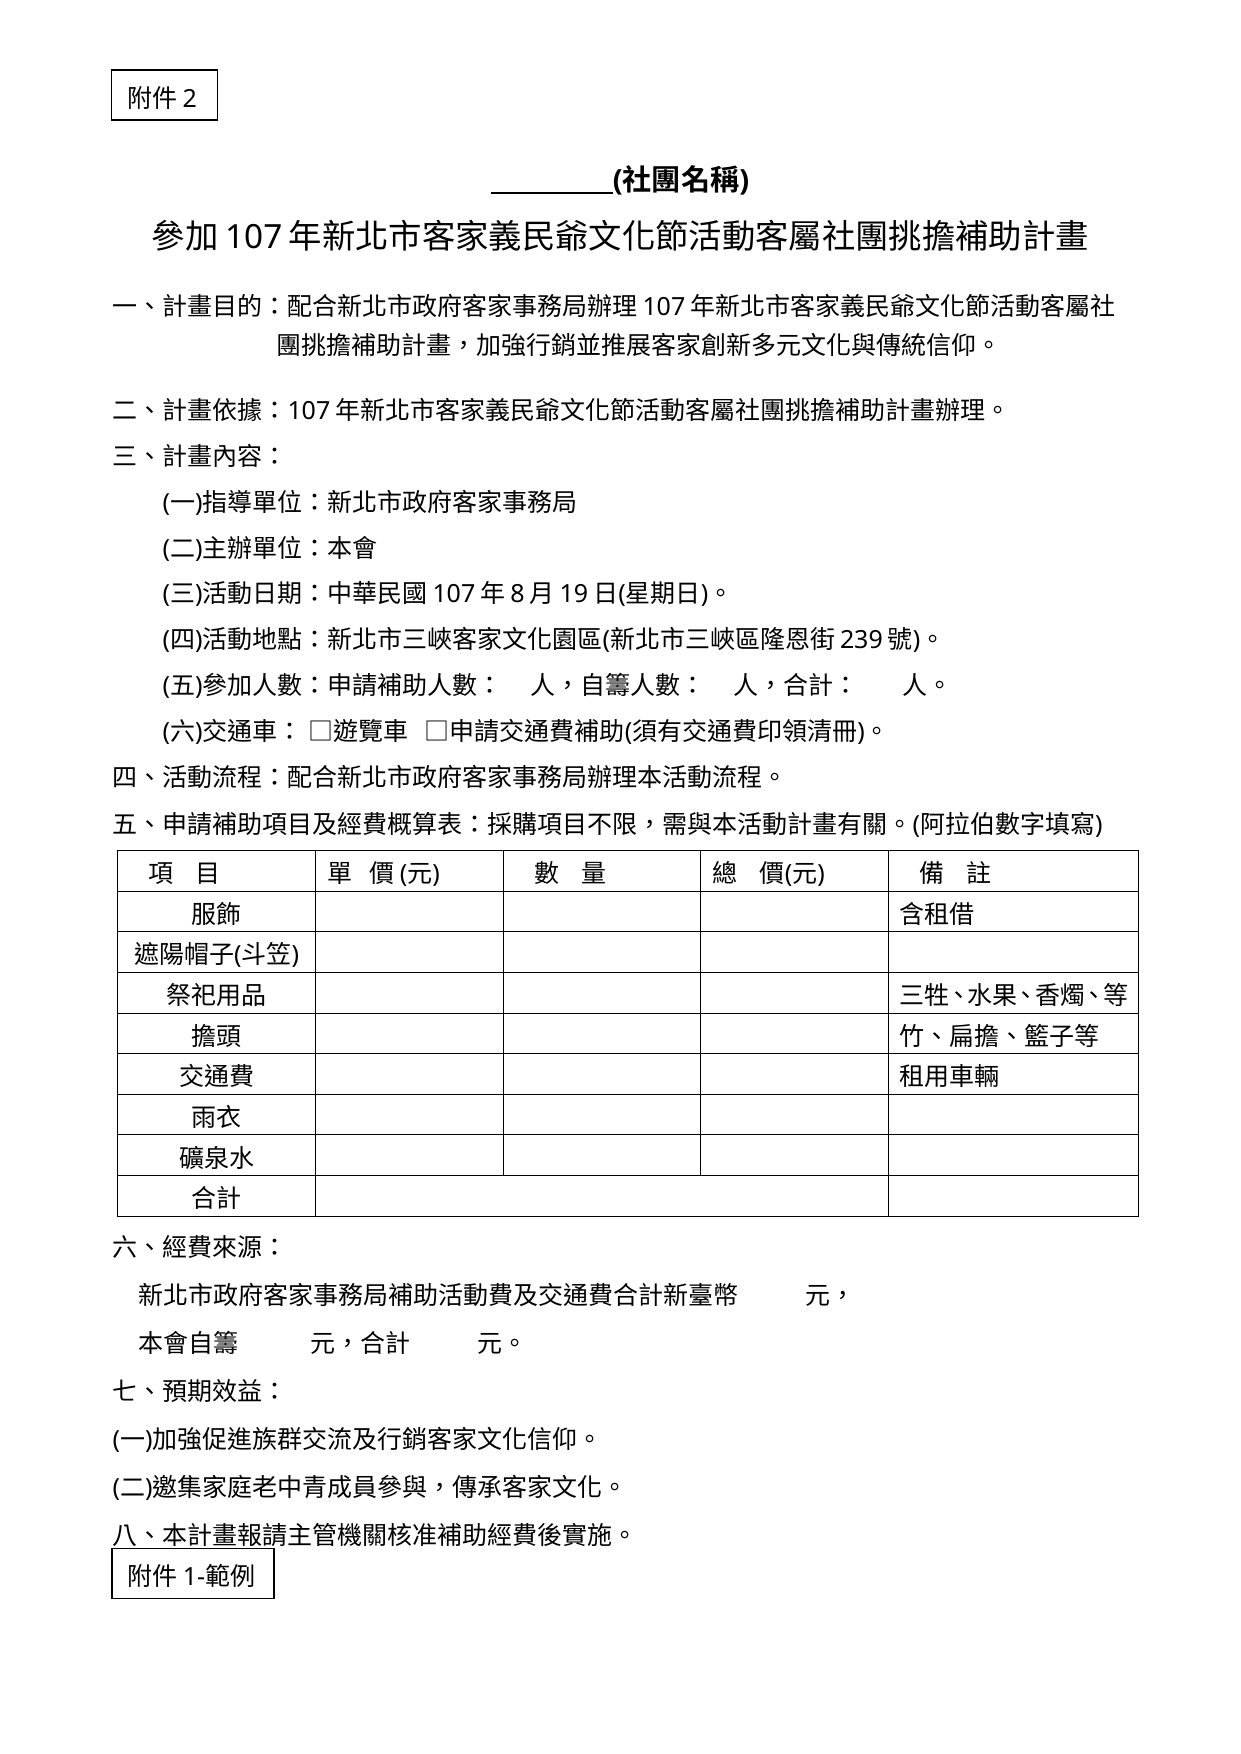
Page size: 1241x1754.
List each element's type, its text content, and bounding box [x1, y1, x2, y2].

table_cell [889, 1095, 1138, 1134]
text (四)活動地點：新北市三峽客家文化園區(新北市三峽區隆恩街239號)。 [112, 619, 1128, 656]
table_cell [316, 1135, 503, 1175]
table_cell [316, 1095, 503, 1134]
table_cell 雨衣 [118, 1095, 315, 1134]
table_cell 合計 [118, 1176, 315, 1216]
text (一)指導單位：新北市政府客家事務局 [112, 481, 1128, 519]
text 新北市政府客家事務局補助活動費及交通費合計新臺幣 元， [112, 1273, 1128, 1312]
table_cell 擔頭 [118, 1014, 315, 1053]
text (社團名稱) [112, 150, 1128, 200]
table_cell [504, 1054, 700, 1094]
text 附件2 [127, 78, 202, 112]
text (三)活動日期：中華民國107年8月19日(星期日)。 [112, 573, 1128, 610]
table_cell [316, 892, 503, 931]
table_cell 祭祀用品 [118, 973, 315, 1012]
text (六)交通車： □遊覽車 □申請交通費補助(須有交通費印領清冊)。 [112, 710, 1128, 748]
table_cell [701, 892, 888, 931]
text 一、計畫目的：配合新北市政府客家事務局辦理107年新北市客家義民爺文化節活動客屬社團挑擔補助計畫，加強行銷並推展客家創新多元文化與傳統信仰。 [112, 283, 1128, 362]
table_cell [701, 932, 888, 972]
table_cell 含租借 [889, 892, 1138, 931]
table_cell [316, 1176, 888, 1216]
table_cell [316, 932, 503, 972]
table_cell [701, 1095, 888, 1134]
table_cell 服飾 [118, 892, 315, 931]
table_cell 租用車輛 [889, 1054, 1138, 1094]
table_cell 礦泉水 [118, 1135, 315, 1175]
table_cell [701, 1014, 888, 1053]
text (一)加強促進族群交流及行銷客家文化信仰。 [112, 1417, 1128, 1456]
table_cell [316, 973, 503, 1012]
text (二)主辦單位：本會 [112, 527, 1128, 564]
table_cell [889, 932, 1138, 972]
text [112, 71, 217, 119]
table_cell 竹、扁擔、籃子等 [889, 1014, 1138, 1053]
table_cell [889, 1176, 1138, 1216]
table_header 數 量 [504, 851, 700, 891]
text (二)邀集家庭老中青成員參與，傳承客家文化。 [112, 1464, 1128, 1504]
table_cell [504, 1095, 700, 1134]
table_cell [316, 1054, 503, 1094]
text 三、計畫內容： [112, 435, 1128, 473]
table_header 單 價 (元) [316, 851, 503, 891]
text 參加107年新北市客家義民爺文化節活動客屬社團挑擔補助計畫 [112, 208, 1128, 258]
table_cell [504, 892, 700, 931]
text 五、申請補助項目及經費概算表：採購項目不限，需與本活動計畫有關。(阿拉伯數字填寫) [112, 802, 1128, 842]
text 六、經費來源： [112, 1225, 1128, 1264]
table_cell 三牲、水果、香燭、等 [889, 973, 1138, 1012]
table_cell [889, 1135, 1138, 1175]
text 本會自籌 元，合計 元。 [112, 1321, 1128, 1360]
table_cell 交通費 [118, 1054, 315, 1094]
text 八、本計畫報請主管機關核准補助經費後實施。 [112, 1512, 1128, 1552]
table_cell [504, 932, 700, 972]
table_cell [504, 973, 700, 1012]
table_cell [701, 973, 888, 1012]
table_header 備 註 [889, 851, 1138, 891]
table_cell [504, 1014, 700, 1053]
text 二、計畫依據：107年新北市客家義民爺文化節活動客屬社團挑擔補助計畫辦理。 [112, 387, 1128, 427]
text 四、活動流程：配合新北市政府客家事務局辦理本活動流程。 [112, 756, 1128, 794]
text 七、預期效益： [112, 1369, 1128, 1408]
table_cell 遮陽帽子(斗笠) [118, 932, 315, 972]
table_header 總 價(元) [701, 851, 888, 891]
table_cell [701, 1054, 888, 1094]
text (五)參加人數：申請補助人數： 人，自籌人數： 人，合計： 人。 [112, 664, 1128, 702]
table_cell [701, 1135, 888, 1175]
table_header 項 目 [118, 851, 315, 891]
table_cell [316, 1014, 503, 1053]
text 附件1-範例 [128, 1557, 258, 1590]
table_cell [504, 1135, 700, 1175]
